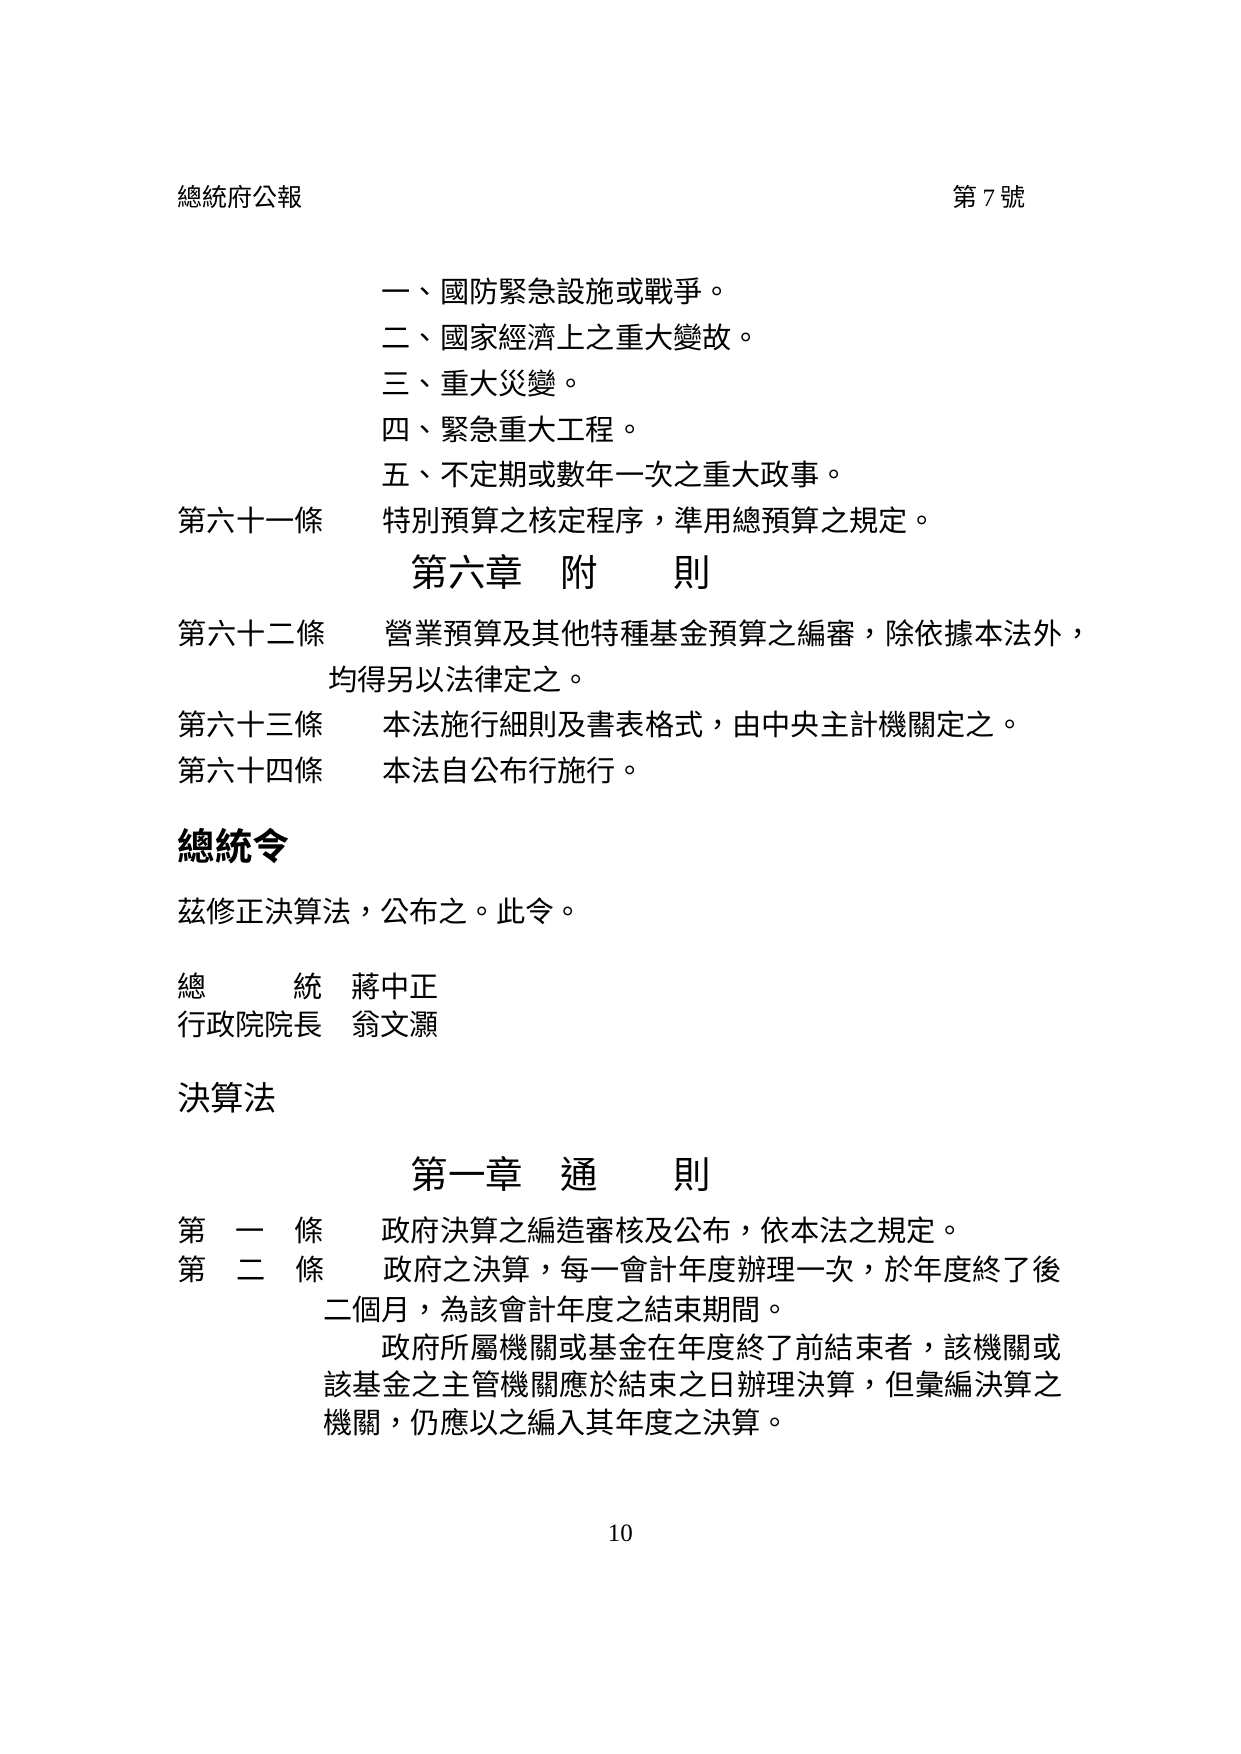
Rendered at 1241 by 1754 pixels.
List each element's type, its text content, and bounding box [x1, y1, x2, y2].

text 四、緊急重大工程。 [381, 403, 1063, 449]
text 三、重大災變。 [381, 357, 1063, 403]
text 政府所屬機關或基金在年度終了前結束者，該機關或該基金之主管機關應於結束之日辦理決算，但彙編決算之機關，仍應以之編入其年度之決算。 [323, 1328, 1063, 1441]
text 第六十二條 營業預算及其他特種基金預算之編審，除依據本法外，均得另以法律定之。 [177, 607, 1063, 699]
text 第六章 附 則 [411, 553, 1063, 595]
text 五、不定期或數年一次之重大政事。 [381, 449, 1063, 495]
text 第六十一條 特別預算之核定程序，準用總預算之規定。 [177, 495, 1063, 541]
text 第 二 條 政府之決算，每一會計年度辦理一次，於年度終了後二個月，為該會計年度之結束期間。 [177, 1249, 1063, 1328]
text 第六十四條 本法自公布行施行。 [177, 745, 1063, 791]
text 第六十三條 本法施行細則及書表格式，由中央主計機關定之。 [177, 699, 1063, 745]
text 一、國防緊急設施或戰爭。 [381, 266, 1063, 312]
text 第一章 通 則 [411, 1155, 1063, 1197]
text 總 統 蔣中正 [177, 968, 1063, 1005]
text 茲修正決算法，公布之。此令。 [177, 893, 1063, 930]
text 決算法 [177, 1080, 1063, 1118]
text 總統令 [177, 828, 1063, 868]
text 二、國家經濟上之重大變故。 [381, 312, 1063, 357]
text 行政院院長 翁文灝 [177, 1005, 1063, 1043]
text 第 一 條 政府決算之編造審核及公布，依本法之規定。 [177, 1209, 1063, 1249]
